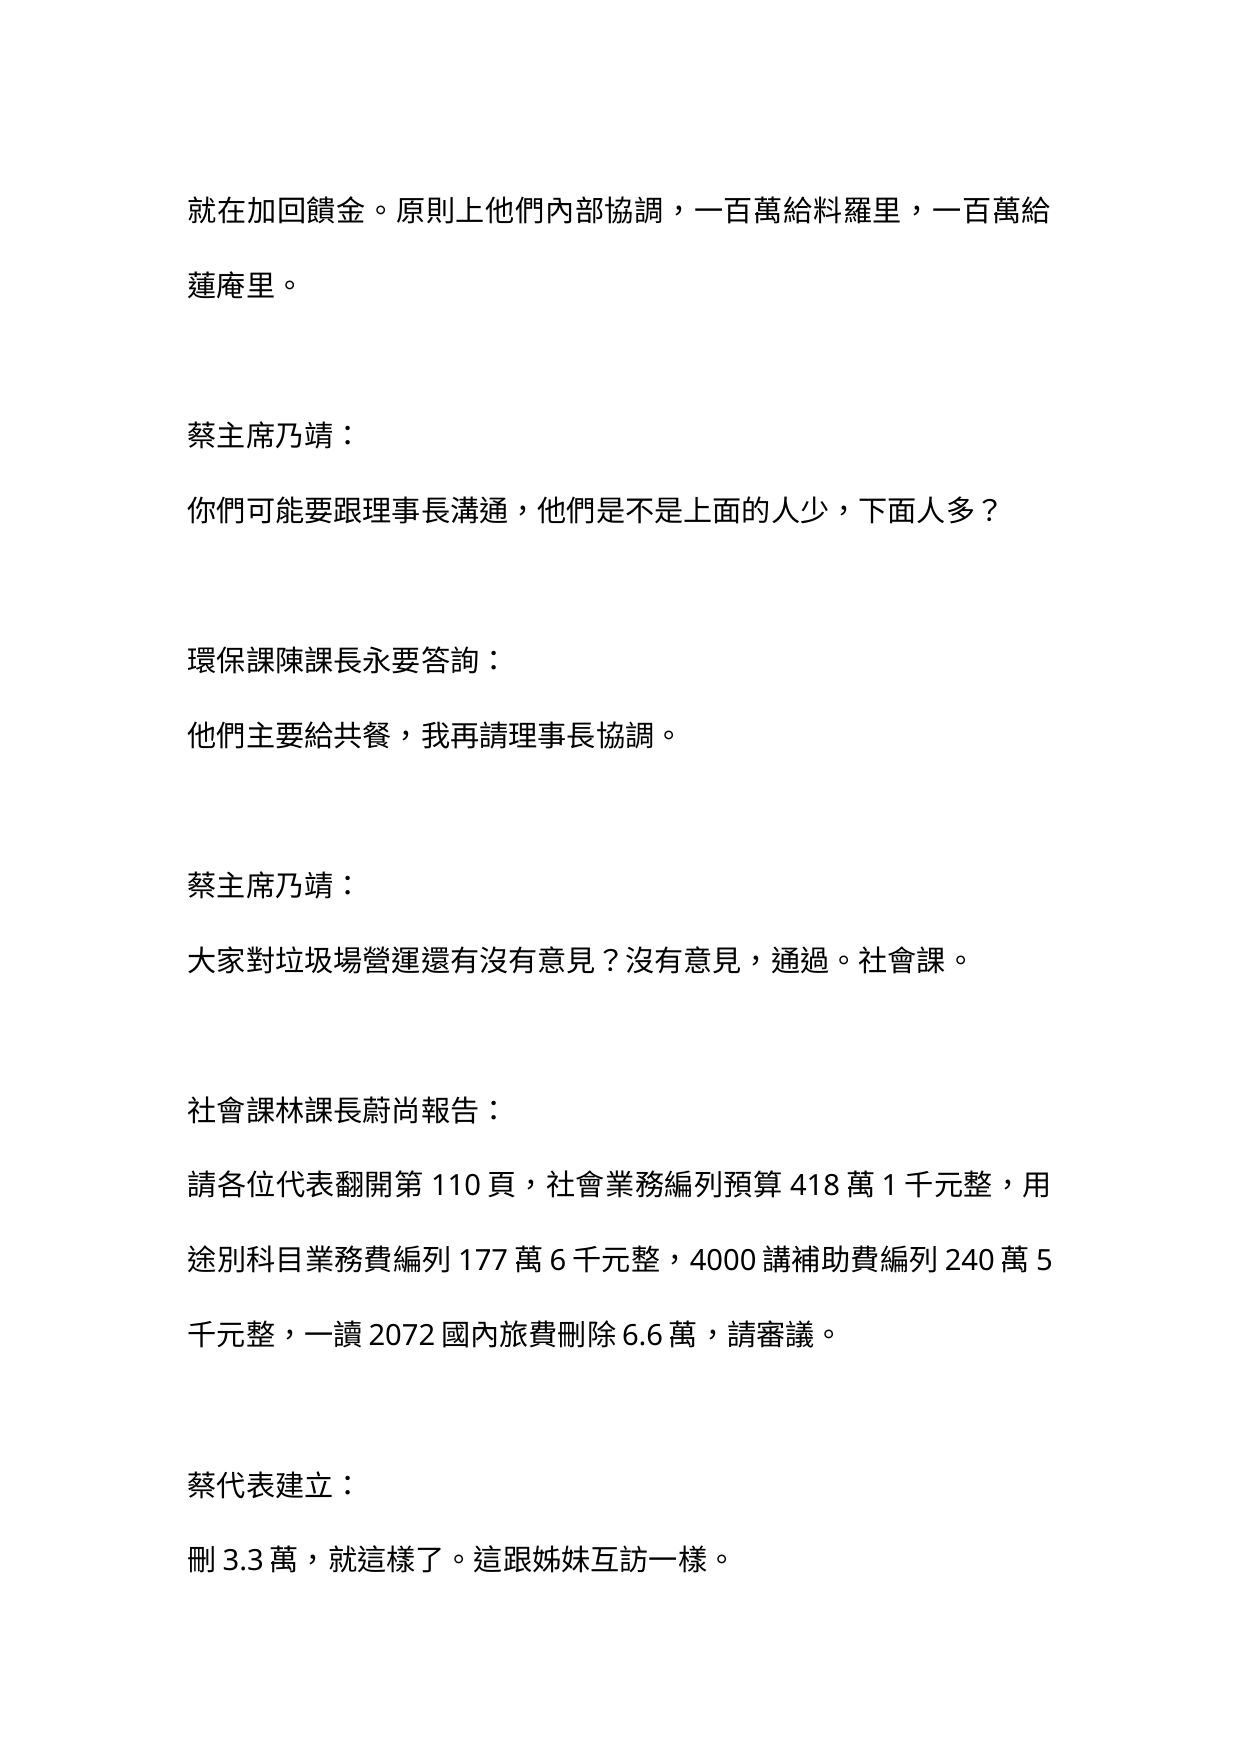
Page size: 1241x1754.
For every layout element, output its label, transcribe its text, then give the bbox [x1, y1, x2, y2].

text 蔡代表建立： [187, 1439, 1053, 1514]
text 刪3.3萬，就這樣了。這跟姊妹互訪一樣。 [187, 1514, 1053, 1589]
text 就在加回饋金。原則上他們內部協調，一百萬給料羅里，一百萬給蓮庵里。 [187, 164, 1053, 314]
text 蔡主席乃靖： [187, 839, 1053, 914]
text 你們可能要跟理事長溝通，他們是不是上面的人少，下面人多？ [187, 464, 1053, 539]
text 請各位代表翻開第110頁，社會業務編列預算418萬1千元整，用途別科目業務費編列177萬6千元整，4000講補助費編列240萬5千元整，一讀2072國內旅費刪除6.6萬，請審議。 [187, 1139, 1053, 1364]
text 社會課林課長蔚尚報告： [187, 1064, 1053, 1139]
text 大家對垃圾場營運還有沒有意見？沒有意見，通過。社會課。 [187, 914, 1053, 989]
text 他們主要給共餐，我再請理事長協調。 [187, 689, 1053, 764]
text 環保課陳課長永要答詢： [187, 614, 1053, 689]
text 蔡主席乃靖： [187, 389, 1053, 464]
